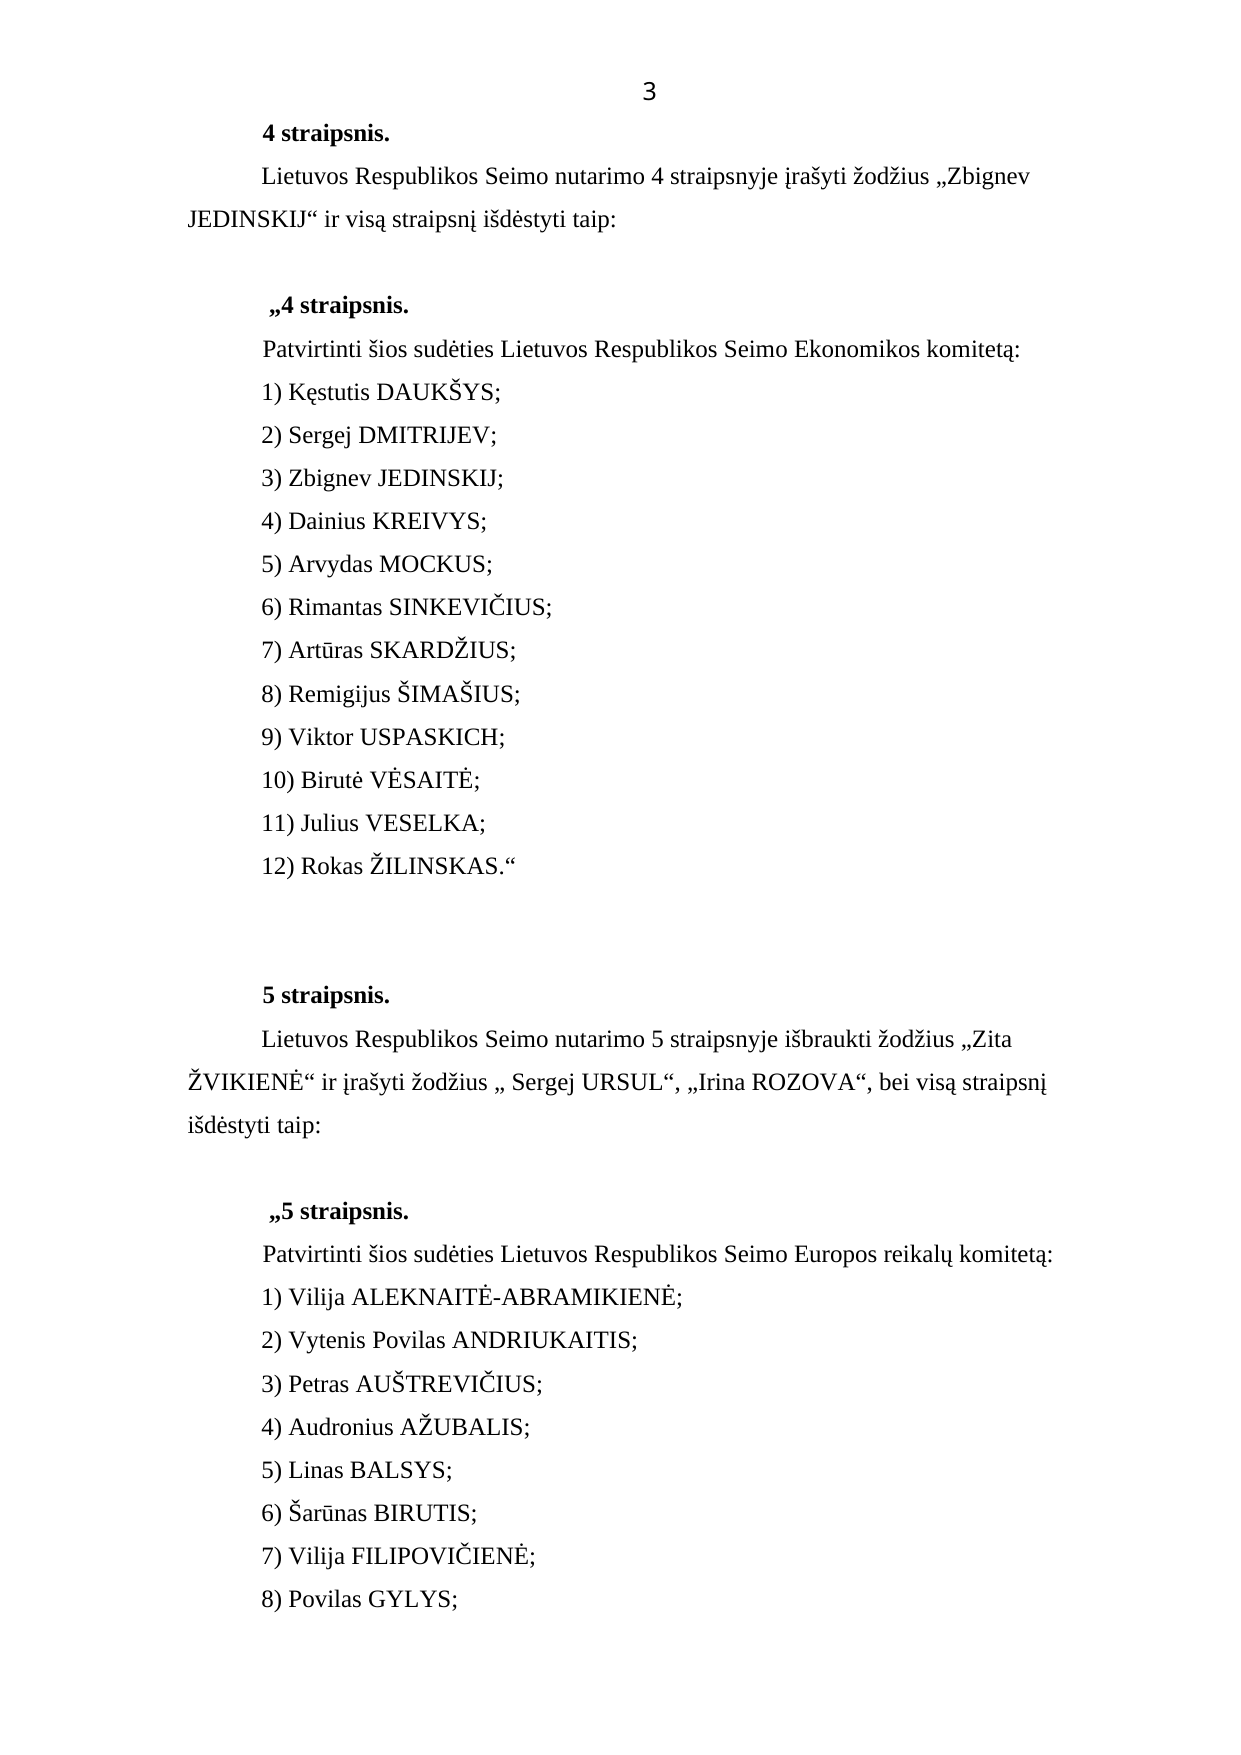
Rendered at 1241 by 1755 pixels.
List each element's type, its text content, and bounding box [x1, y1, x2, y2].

text Patvirtinti šios sudėties Lietuvos Respublikos Seimo Europos reikalų komitetą: [187, 1239, 1120, 1268]
text 12) Rokas ŽILINSKAS.“ [187, 851, 1120, 880]
text 7) Vilija FILIPOVIČIENĖ; [187, 1541, 1120, 1570]
text 4) Dainius KREIVYS; [187, 506, 1120, 535]
text Lietuvos Respublikos Seimo nutarimo 5 straipsnyje išbraukti žodžius „Zita ŽVIKIENĖ“ ir įrašyti žodžius „ Sergej URSUL“, „Irina ROZOVA“, bei visą straipsnį išdėstyti taip: [187, 1024, 1120, 1139]
text 5) Arvydas MOCKUS; [187, 549, 1120, 578]
text 6) Rimantas SINKEVIČIUS; [187, 592, 1120, 621]
text 3) Petras AUŠTREVIČIUS; [187, 1369, 1120, 1397]
text 6) Šarūnas BIRUTIS; [187, 1498, 1120, 1527]
text 8) Remigijus ŠIMAŠIUS; [187, 679, 1120, 707]
text 11) Julius VESELKA; [187, 808, 1120, 837]
text 8) Povilas GYLYS; [187, 1584, 1120, 1613]
text „4 straipsnis. [187, 291, 1120, 319]
text Lietuvos Respublikos Seimo nutarimo 4 straipsnyje įrašyti žodžius „Zbignev JEDINSKIJ“ ir visą straipsnį išdėstyti taip: [187, 161, 1120, 233]
text 10) Birutė VĖSAITĖ; [187, 765, 1120, 794]
text 7) Artūras SKARDŽIUS; [187, 636, 1120, 664]
text 2) Sergej DMITRIJEV; [187, 420, 1120, 449]
text 2) Vytenis Povilas ANDRIUKAITIS; [187, 1326, 1120, 1354]
text 4 straipsnis. [187, 118, 1120, 147]
text Patvirtinti šios sudėties Lietuvos Respublikos Seimo Ekonomikos komitetą: [187, 334, 1120, 362]
text 1) Vilija ALEKNAITĖ-ABRAMIKIENĖ; [187, 1282, 1120, 1311]
text 4) Audronius AŽUBALIS; [187, 1412, 1120, 1441]
text 5 straipsnis. [187, 981, 1120, 1009]
text „5 straipsnis. [187, 1196, 1120, 1225]
text 1) Kęstutis DAUKŠYS; [187, 377, 1120, 406]
text 9) Viktor USPASKICH; [187, 722, 1120, 751]
text 5) Linas BALSYS; [187, 1455, 1120, 1484]
text 3) Zbignev JEDINSKIJ; [187, 463, 1120, 492]
